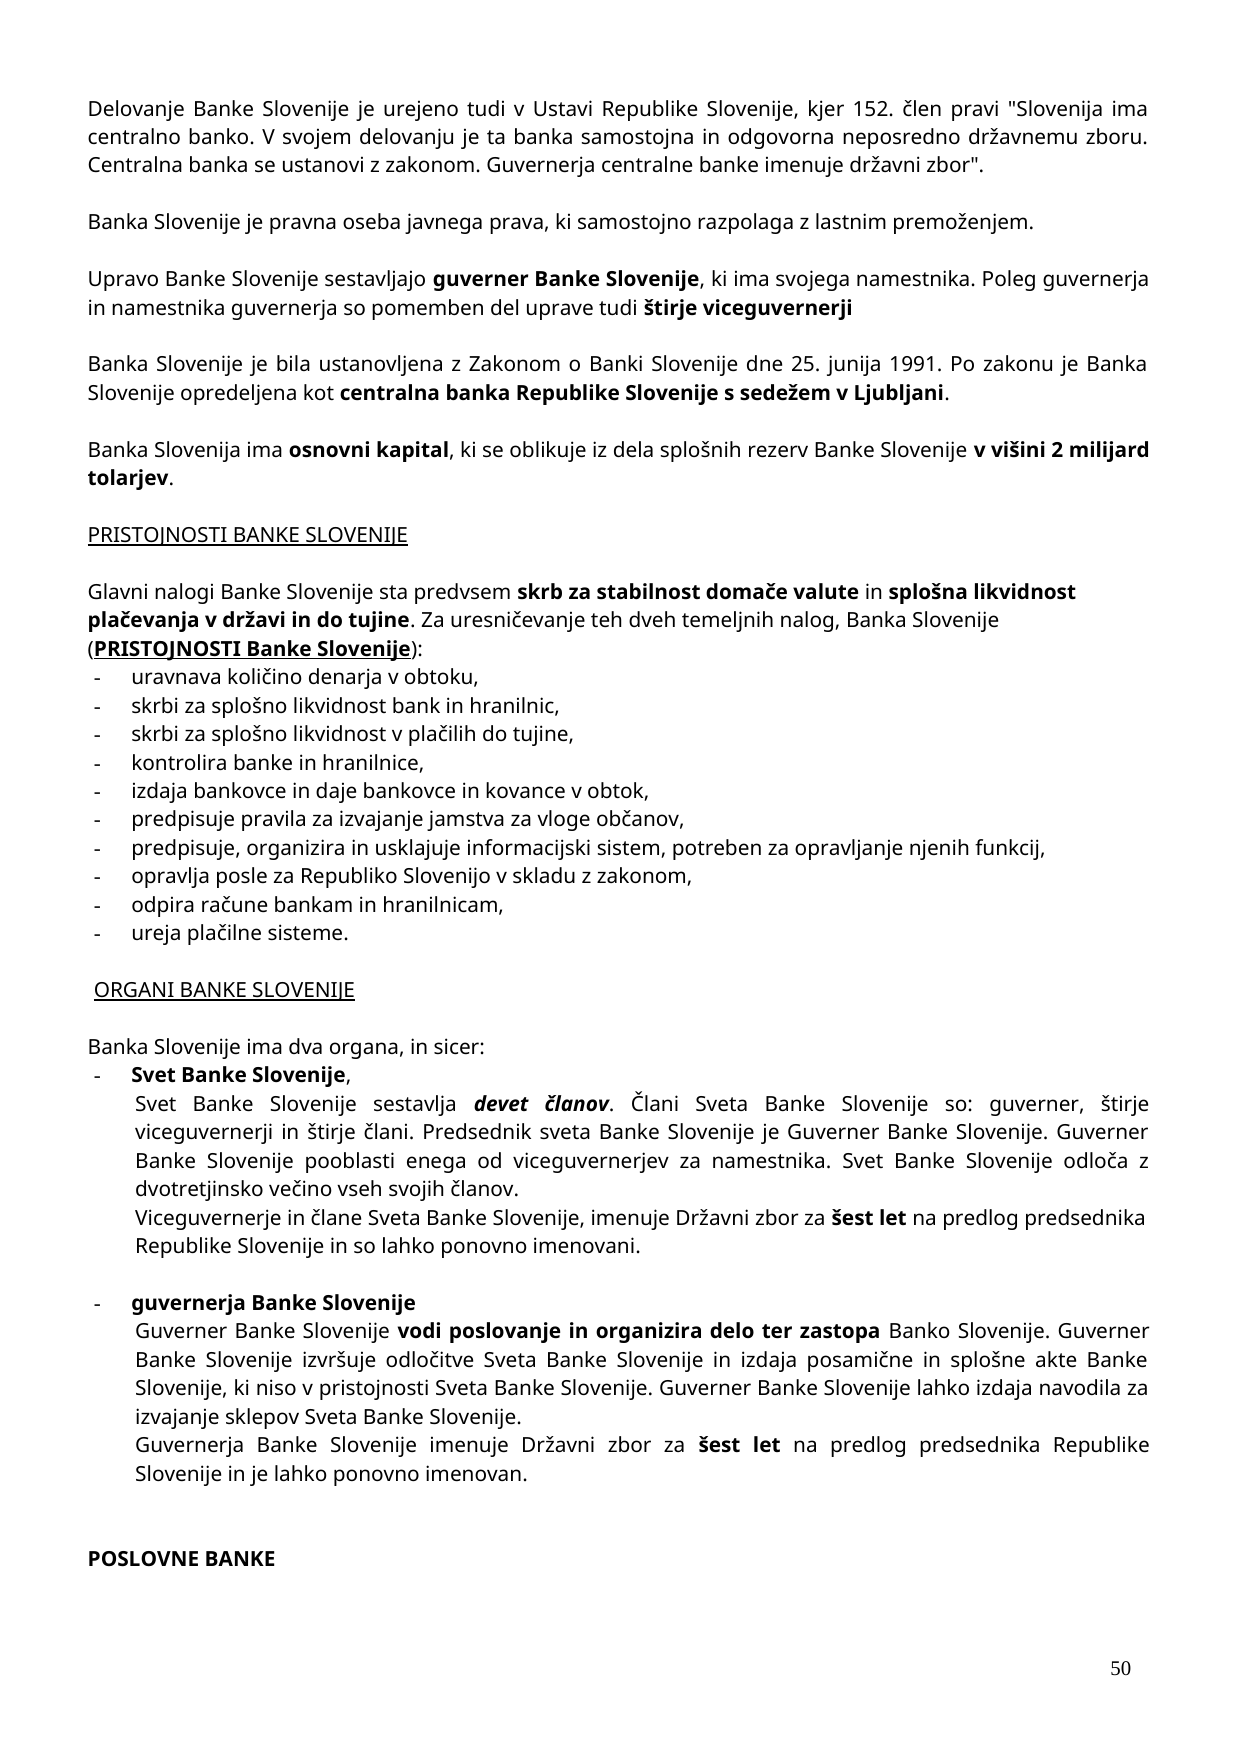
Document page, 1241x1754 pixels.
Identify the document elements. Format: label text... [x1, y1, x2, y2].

list opravlja posle za Republiko Slovenijo v skladu z zakonom, [93, 861, 1150, 890]
text ORGANI BANKE SLOVENIJE [93, 975, 1150, 1004]
text Guvernerja Banke Slovenije imenuje Državni zbor za šest let na predlog predsednika Republike Slovenije in je lahko ponovno imenovan. [135, 1430, 1150, 1487]
list izdaja bankovce in daje bankovce in kovance v obtok, [93, 776, 1150, 804]
text Glavni nalogi Banke Slovenije sta predvsem skrb za stabilnost domače valute in splošna likvidnost plačevanja v državi in do tujine. Za uresničevanje teh dveh temeljnih nalog, Banka Slovenije (PRISTOJNOSTI Banke Slovenije): [87, 577, 1150, 662]
list odpira račune bankam in hranilnicam, [93, 890, 1150, 918]
list predpisuje pravila za izvajanje jamstva za vloge občanov, [93, 804, 1150, 833]
text Guverner Banke Slovenije vodi poslovanje in organizira delo ter zastopa Banko Slovenije. Guverner Banke Slovenije izvršuje odločitve Sveta Banke Slovenije in izdaja posamične in splošne akte Banke Slovenije, ki niso v pristojnosti Sveta Banke Slovenije. Guverner Banke Slovenije lahko izdaja navodila za izvajanje sklepov Sveta Banke Slovenije. [135, 1316, 1150, 1430]
text Svet Banke Slovenije sestavlja devet članov. Člani Sveta Banke Slovenije so: guverner, štirje viceguvernerji in štirje člani. Predsednik sveta Banke Slovenije je Guverner Banke Slovenije. Guverner Banke Slovenije pooblasti enega od viceguvernerjev za namestnika. Svet Banke Slovenije odloča z dvotretjinsko večino vseh svojih članov. [135, 1089, 1150, 1203]
text Banka Slovenije je bila ustanovljena z Zakonom o Banki Slovenije dne 25. junija 1991. Po zakonu je Banka Slovenije opredeljena kot centralna banka Republike Slovenije s sedežem v Ljubljani. [87, 349, 1150, 406]
list predpisuje, organizira in usklajuje informacijski sistem, potreben za opravljanje njenih funkcij, [93, 833, 1150, 861]
text Upravo Banke Slovenije sestavljajo guverner Banke Slovenije, ki ima svojega namestnika. Poleg guvernerja in namestnika guvernerja so pomemben del uprave tudi štirje viceguvernerji [87, 264, 1150, 321]
text Banka Slovenije ima dva organa, in sicer: [87, 1032, 1150, 1061]
text Banka Slovenija ima osnovni kapital, ki se oblikuje iz dela splošnih rezerv Banke Slovenije v višini 2 milijard tolarjev. [87, 435, 1150, 492]
list guvernerja Banke Slovenije [93, 1288, 1150, 1316]
list skrbi za splošno likvidnost v plačilih do tujine, [93, 719, 1150, 748]
text PRISTOJNOSTI BANKE SLOVENIJE [87, 520, 1150, 549]
text Delovanje Banke Slovenije je urejeno tudi v Ustavi Republike Slovenije, kjer 152. člen pravi "Slovenija ima centralno banko. V svojem delovanju je ta banka samostojna in odgovorna neposredno državnemu zboru. Centralna banka se ustanovi z zakonom. Guvernerja centralne banke imenuje državni zbor". [87, 94, 1150, 179]
list uravnava količino denarja v obtoku, [93, 662, 1150, 691]
list Svet Banke Slovenije, [93, 1061, 1150, 1089]
list skrbi za splošno likvidnost bank in hranilnic, [93, 691, 1150, 719]
list ureja plačilne sisteme. [93, 918, 1150, 947]
text Banka Slovenije je pravna oseba javnega prava, ki samostojno razpolaga z lastnim premoženjem. [87, 207, 1150, 236]
text POSLOVNE BANKE [87, 1544, 1150, 1572]
text Viceguvernerje in člane Sveta Banke Slovenije, imenuje Državni zbor za šest let na predlog predsednika Republike Slovenije in so lahko ponovno imenovani. [135, 1203, 1150, 1259]
list kontrolira banke in hranilnice, [93, 748, 1150, 776]
